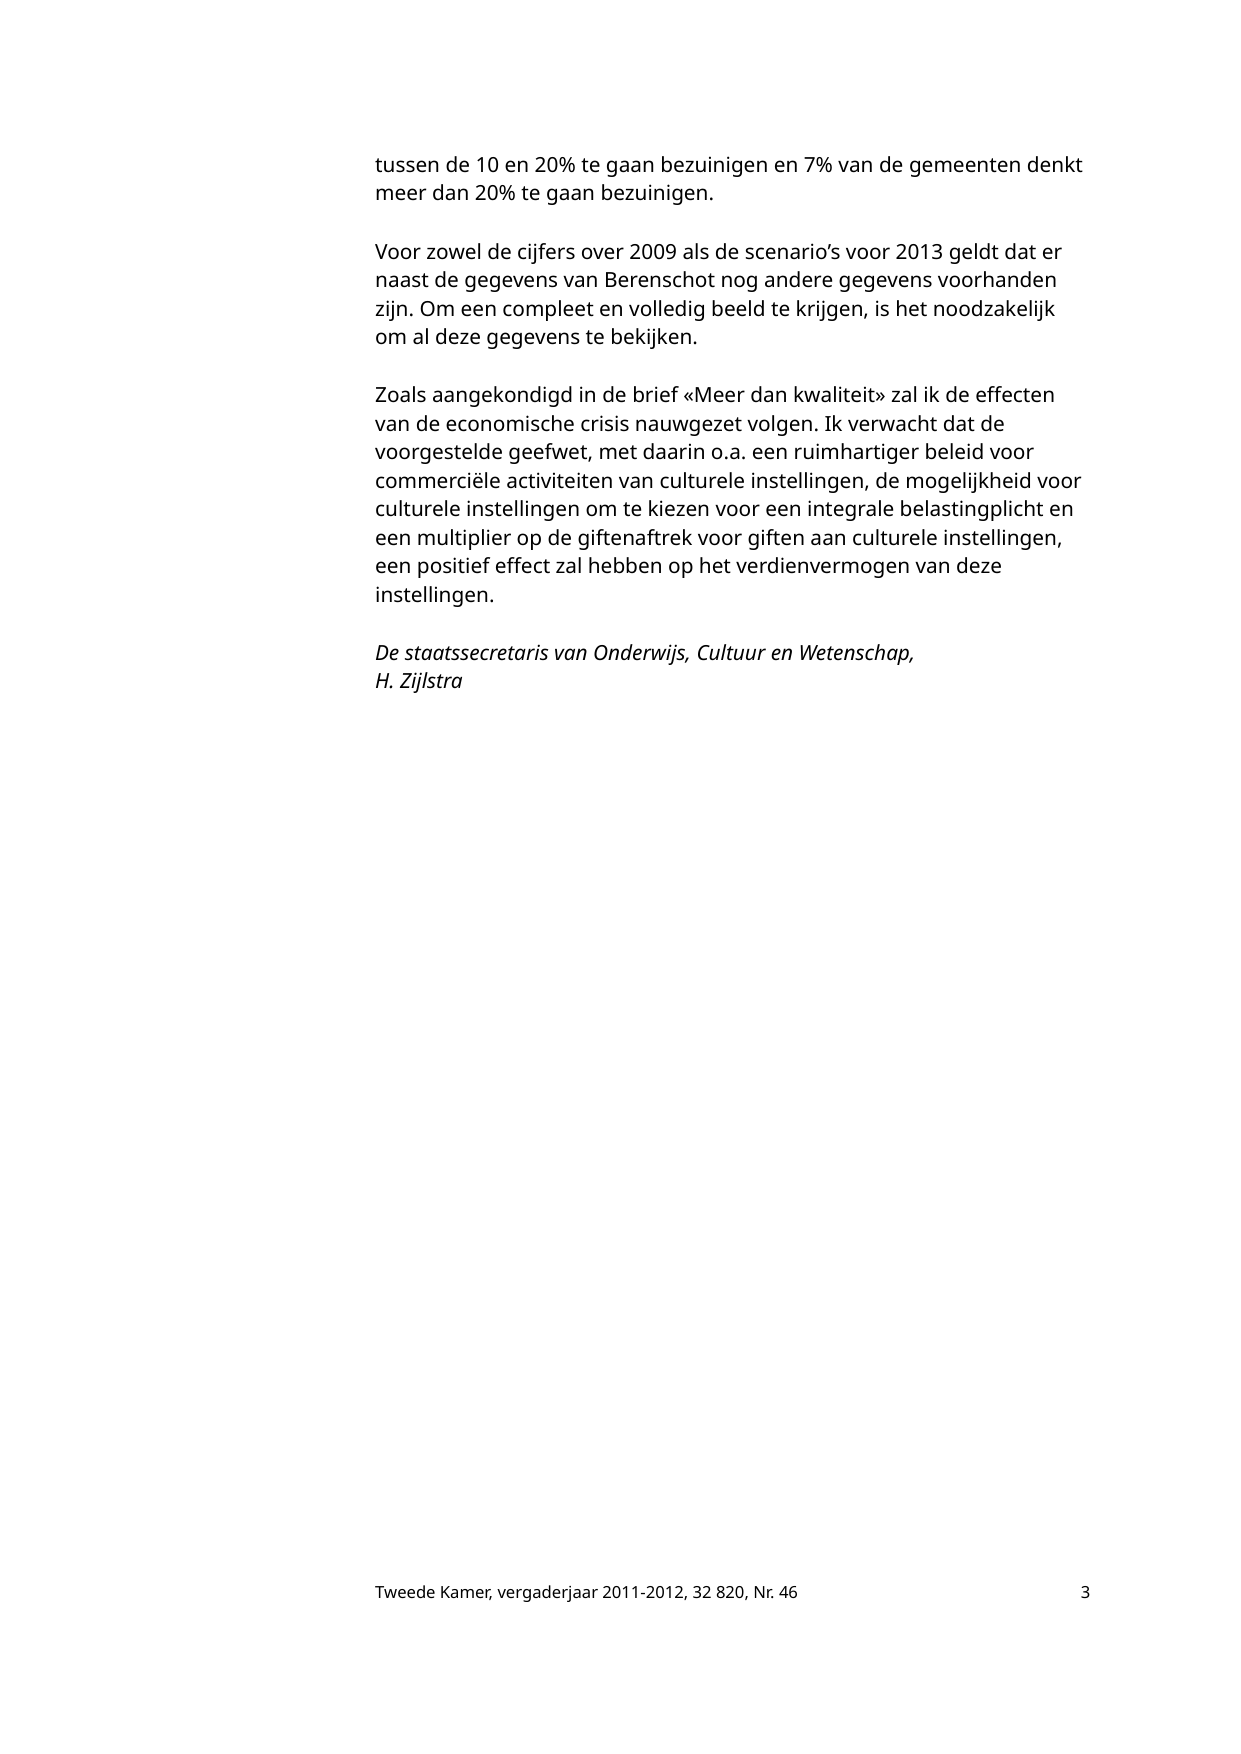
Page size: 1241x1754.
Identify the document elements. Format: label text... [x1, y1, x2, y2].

text Voor zowel de cijfers over 2009 als de scenario’s voor 2013 geldt dat er naast de gegevens van Berenschot nog andere gegevens voorhanden zijn. Om een compleet en volledig beeld te krijgen, is het noodzakelijk om al deze gegevens te bekijken. [375, 237, 1090, 351]
text tussen de 10 en 20% te gaan bezuinigen en 7% van de gemeenten denkt meer dan 20% te gaan bezuinigen. [375, 150, 1090, 207]
text Zoals aangekondigd in de brief «Meer dan kwaliteit» zal ik de effecten van de economische crisis nauwgezet volgen. Ik verwacht dat de voorgestelde geefwet, met daarin o.a. een ruimhartiger beleid voor commerciële activiteiten van culturele instellingen, de mogelijkheid voor culturele instellingen om te kiezen voor een integrale belastingplicht en een multiplier op de giftenaftrek voor giften aan culturele instellingen, een positief effect zal hebben op het verdienvermogen van deze instellingen. [375, 381, 1090, 608]
text De staatssecretaris van Onderwijs, Cultuur en Wetenschap, [375, 638, 1090, 667]
text H. Zijlstra [375, 667, 1090, 695]
